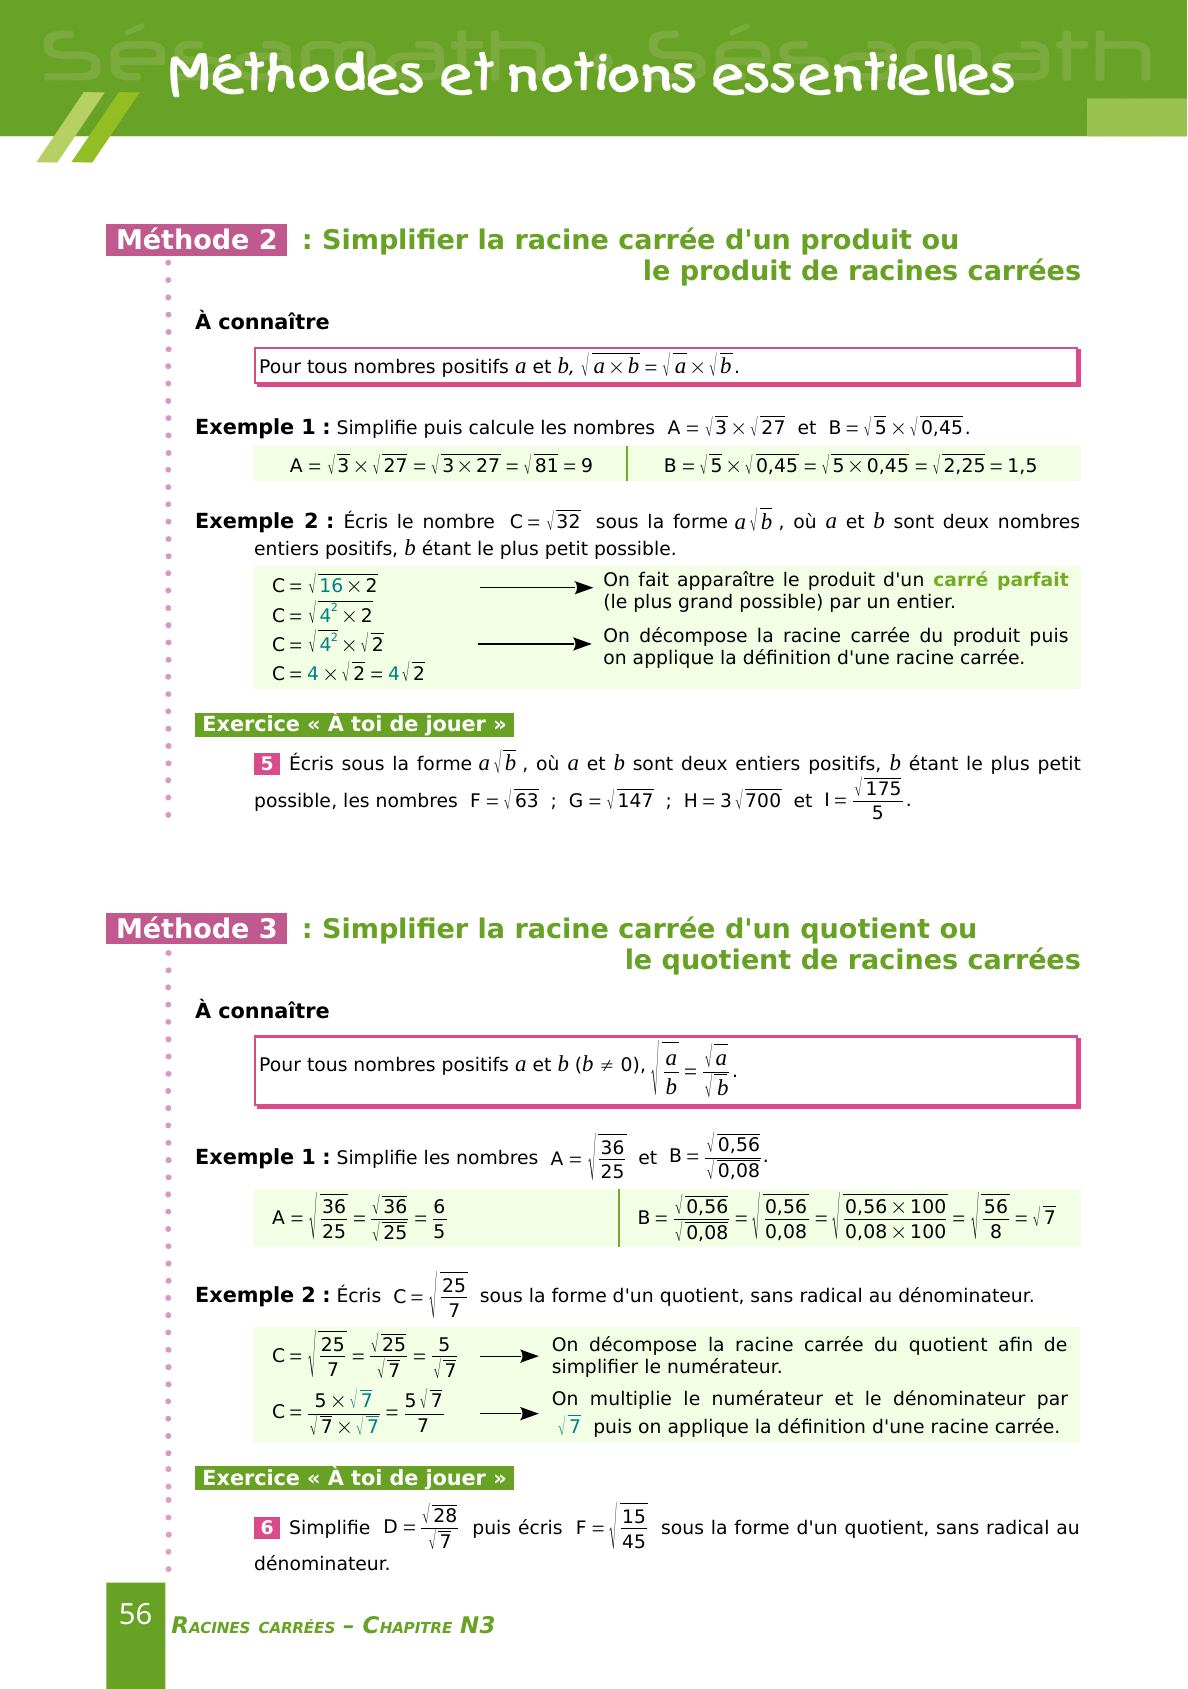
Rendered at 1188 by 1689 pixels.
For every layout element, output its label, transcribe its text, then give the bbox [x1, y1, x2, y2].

list Écris sous la forme, où a et b sont deux entiers positifs, b étant le plus petit possible, les nombres ; ; et [254, 748, 1081, 824]
table_cell [468, 1385, 540, 1442]
text Exemple 2 : Écris le nombre sous la forme, où a et b sont deux nombres entiers positifs, b étant le plus petit possible. [195, 505, 1081, 560]
table_header [468, 1327, 540, 1385]
list Simplifie puis écris sous la forme d'un quotient, sans radical au dénominateur. [254, 1502, 1081, 1575]
text Exercice « À toi de jouer » [514, 1466, 1081, 1490]
table_header On décompose la racine carrée du quotient afin de simplifier le numérateur. [540, 1327, 1080, 1385]
table_header [254, 1327, 468, 1385]
table_header On fait apparaître le produit d'un carré parfait (le plus grand possible) par un entier. On décompose la racine carrée du produit puis on applique la définition d'une racine carrée. [591, 566, 1081, 689]
text Exemple 1 : Simplifie les nombres et [195, 1133, 1081, 1183]
table_cell [254, 1385, 468, 1442]
table_header [254, 566, 591, 689]
table_header [254, 446, 626, 481]
table_header [620, 1189, 1081, 1247]
text Exercice « À toi de jouer » [335, 712, 1081, 737]
list : Simplifier la racine carrée d'un produit ou le produit de racines carrées [106, 224, 1081, 287]
text À connaître [195, 311, 1081, 335]
text Exemple 1 : Simplifie puis calcule les nombres et [195, 411, 1081, 440]
text Pour tous nombres positifs a et b (b ≠ 0), [256, 1038, 1076, 1104]
text À connaître [195, 999, 1081, 1023]
list : Simplifier la racine carrée d'un quotient ou le quotient de racines carrées [106, 913, 1081, 976]
table_header [628, 446, 1081, 481]
text Exemple 2 : Écris sous la forme d'un quotient, sans radical au dénominateur. [195, 1271, 1081, 1321]
text Pour tous nombres positifs a et b, [256, 349, 1076, 382]
table_header [254, 1189, 617, 1247]
table_cell On multiplie le numérateur et le dénominateur par puis on applique la définition d'une racine carrée. [540, 1385, 1080, 1442]
picture [0, 0, 1187, 163]
